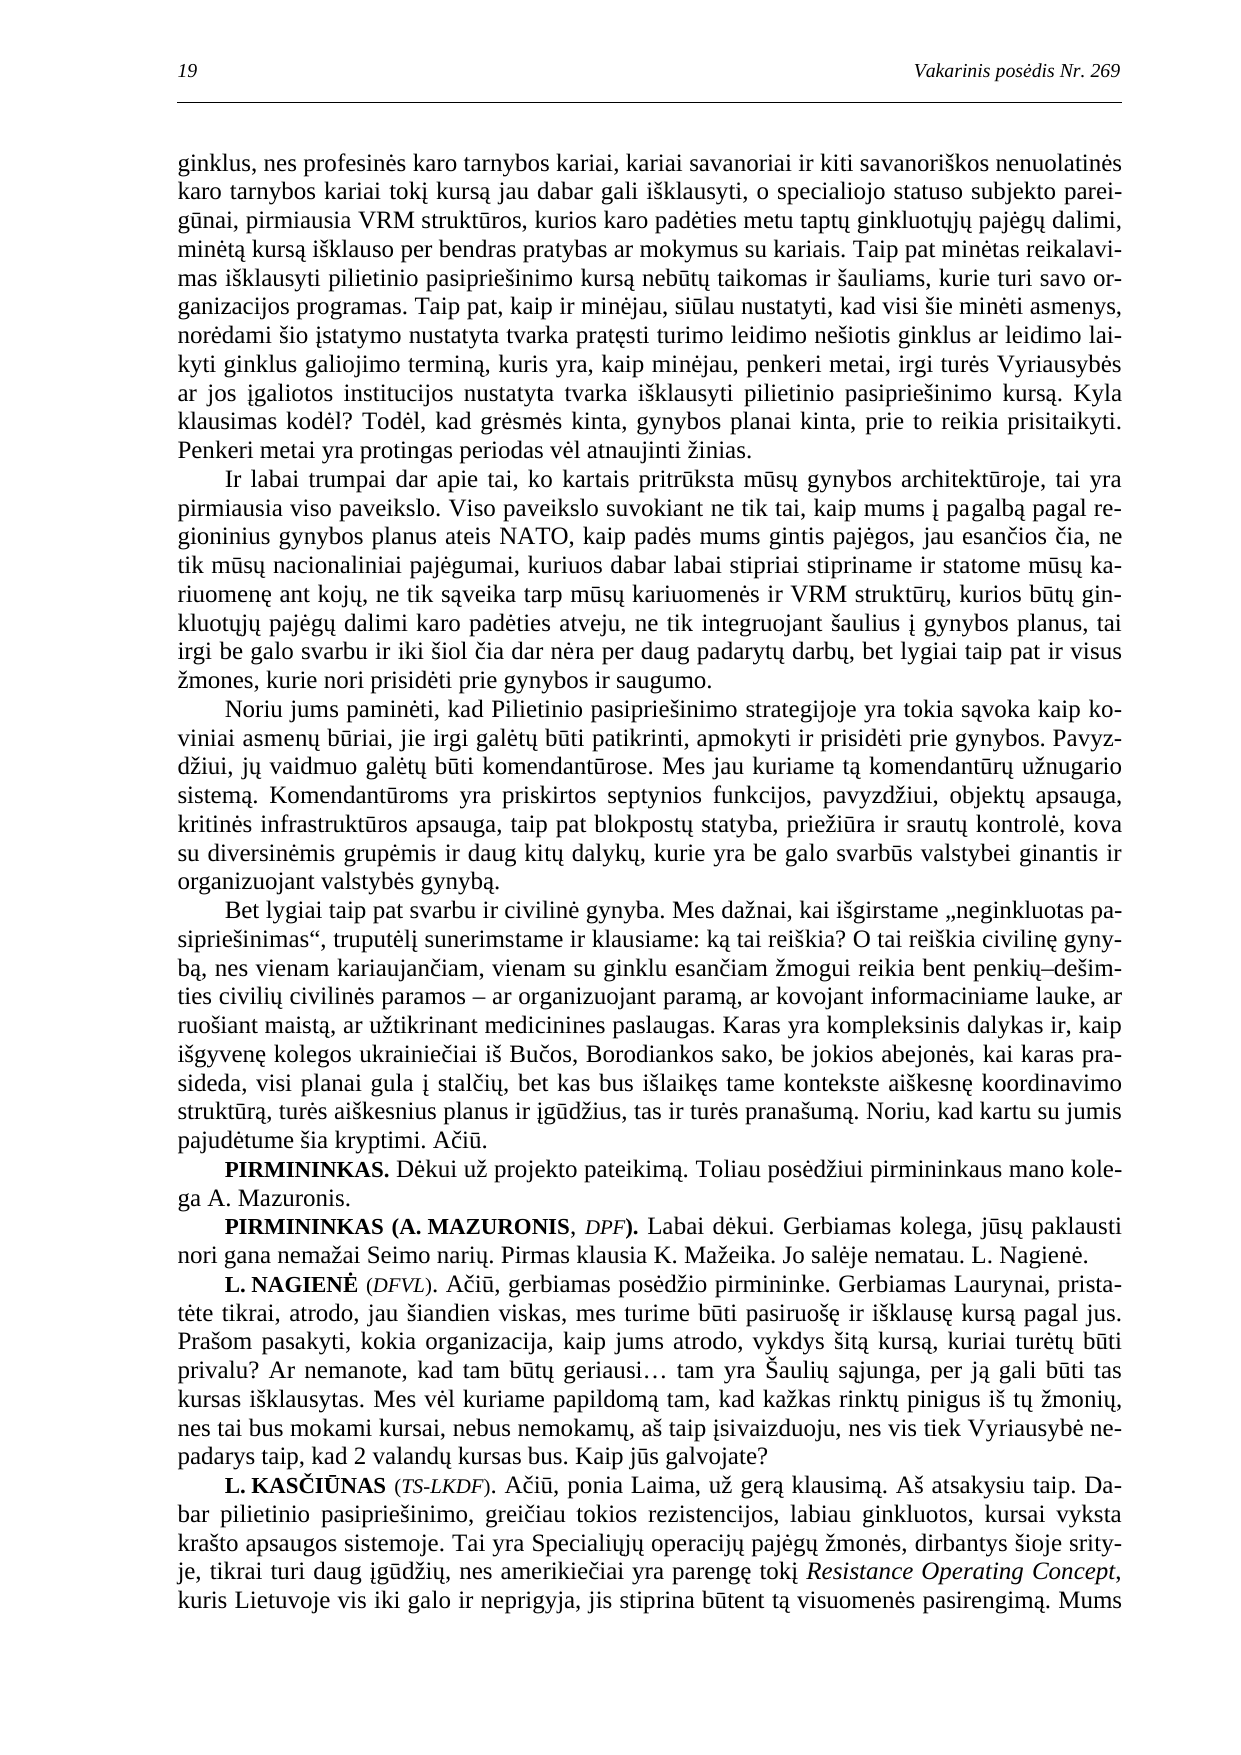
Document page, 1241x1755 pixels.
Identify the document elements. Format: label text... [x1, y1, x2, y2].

text Ir la­bai trum­pai dar apie tai, ko kar­tais pri­trūks­ta mū­sų gy­ny­bos ar­chi­tek­tū­ro­je, tai yra pir­miau­sia vi­so pa­veiks­lo. Vi­so pa­veiks­lo su­vo­kiant ne tik tai, kaip mums į pa­gal­bą pa­gal re­gio­ni­nius gy­ny­bos pla­nus at­eis NATO, kaip pa­dės mums gin­tis pa­jė­gos, jau esan­čios čia, ne tik mū­sų na­cio­na­li­niai pa­jė­gu­mai, ku­riuos da­bar la­bai stip­riai stip­ri­name ir sta­to­me mū­sų ka­riuo­me­nę ant ko­jų, ne tik są­vei­ka tarp mū­sų ka­riuo­me­nės ir VRM struk­tū­rų, ku­rios bū­tų gin­kluo­tų­jų pa­jė­gų da­li­mi ka­ro pa­dė­ties at­ve­ju, ne tik in­teg­ruo­jant šau­lius į gy­ny­bos pla­nus, tai ir­gi be ga­lo svar­bu ir iki šiol čia dar nė­ra per daug pa­da­ry­tų dar­bų, bet ly­giai taip pat ir vi­sus žmo­nes, ku­rie no­ri pri­si­dė­ti prie gy­ny­bos ir sau­gu­mo. [177, 464, 1122, 694]
text No­riu jums pa­mi­nė­ti, kad Pi­lie­ti­nio pa­si­prie­ši­ni­mo stra­te­gi­jo­je yra to­kia są­vo­ka kaip ko­vi­niai as­me­nų bū­riai, jie ir­gi ga­lė­tų bū­ti pa­tik­rin­ti, ap­mo­ky­ti ir pri­si­dė­ti prie gy­ny­bos. Pa­vyz­džiui, jų vaid­muo ga­lė­tų bū­ti ko­men­dan­tū­ro­se. Mes jau ku­ria­me tą ko­men­dan­tū­rų už­nu­ga­rio sis­te­mą. Ko­men­dan­tū­roms yra pri­skir­tos sep­ty­nios funk­ci­jos, pa­vyz­džiui, ob­jek­tų ap­sau­ga, kri­ti­nės in­fra­struk­tū­ros ap­sau­ga, taip pat blokpos­tų sta­ty­ba, prie­žiū­ra ir srau­tų kon­tro­lė, ko­va su di­ver­si­nė­mis gru­pė­mis ir daug ki­tų da­ly­kų, ku­rie yra be ga­lo svar­būs vals­ty­bei gi­nan­tis ir or­ga­ni­zuo­jant vals­ty­bės gy­ny­bą. [177, 694, 1122, 895]
text PIRMININKAS. Dė­kui už pro­jek­to pa­tei­ki­mą. To­liau po­sė­džiui pir­mi­nin­kaus ma­no ko­le­ga A. Ma­zu­ro­nis. [177, 1154, 1122, 1211]
text Bet ly­giai taip pat svar­bu ir ci­vi­li­nė gy­ny­ba. Mes daž­nai, kai iš­girs­ta­me „ne­gin­kluo­tas pa­si­prie­ši­ni­mas“, tru­pu­tė­lį su­ne­rims­ta­me ir klau­sia­me: ką tai reiš­kia? O tai reiš­kia ci­vi­li­nę gy­ny­bą, nes vie­nam ka­riau­jan­čiam, vie­nam su gin­klu esan­čiam žmo­gui rei­kia bent pen­kių–­de­šim­ties ci­vi­lių ci­vi­li­nės pa­ra­mos – ar or­ga­ni­zuo­jant pa­ra­mą, ar ko­vo­jant in­for­ma­ci­nia­me lau­ke, ar ruo­šiant mais­tą, ar už­tik­ri­nant me­di­ci­ni­nes pa­slau­gas. Ka­ras yra kom­plek­si­nis da­ly­kas ir, kaip iš­gy­ve­nę ko­le­gos uk­rai­nie­čiai iš Bu­čos, Bo­ro­dian­kos sa­ko, be jo­kios abe­jo­nės, kai ka­ras pra­side­da, vi­si pla­nai gu­la į stal­čių, bet kas bus iš­lai­kęs ta­me kon­teks­te aiš­kes­nę ko­or­di­na­vi­mo stru­k­tū­rą, tu­rės aiš­kes­nius pla­nus ir įgū­džius, tas ir tu­rės pra­na­šu­mą. No­riu, kad kar­tu su ju­mis pa­ju­dė­tu­me šia kryp­ti­mi. Ačiū. [177, 895, 1122, 1154]
text L. KASČIŪNAS (TS-LKDF). Ačiū, po­nia Lai­ma, už ge­rą klau­si­mą. Aš at­sa­ky­siu taip. Da­bar pi­lie­ti­nio pa­si­prie­ši­ni­mo, grei­čiau to­kios re­zis­ten­ci­jos, la­biau gin­kluo­tos, kur­sai vyks­ta kraš­to ap­sau­gos sis­te­mo­je. Tai yra Spe­cia­liųjų ope­ra­ci­jų pa­jė­gų žmo­nės, dir­ban­tys šio­je sri­ty­je, tik­rai tu­ri daug įgū­džių, nes ame­ri­kie­čiai yra pa­ren­gę to­kį Re­sis­tan­ce Ope­ra­ting Con­cept, ku­ris Lie­tu­vo­je vis iki ga­lo ir ne­pri­gy­ja, jis stip­ri­na bū­tent tą vi­suo­me­nės pa­si­ren­gi­mą. Mums [177, 1470, 1122, 1614]
text PIRMININKAS (A. MAZURONIS, DPF). La­bai dė­kui. Ger­bia­mas ko­le­ga, jū­sų pa­klaus­ti no­ri ga­na ne­ma­žai Sei­mo na­rių. Pir­mas klau­sia K. Ma­žei­ka. Jo sa­lė­je ne­ma­tau. L. Na­gie­nė. [177, 1211, 1122, 1269]
text gin­klus, nes pro­fe­si­nės ka­ro tar­ny­bos ka­riai, ka­riai sa­va­no­riai ir ki­ti sa­va­no­riš­kos ne­nu­ola­ti­nės ka­ro tar­ny­bos ka­riai to­kį kur­są jau da­bar ga­li iš­klau­sy­ti, o spe­cia­lio­jo sta­tu­so sub­jek­to pa­rei­gū­nai, pir­miau­sia VRM struk­tū­ros, ku­rios ka­ro pa­dė­ties me­tu tap­tų gin­kluo­tų­jų pa­jė­gų da­li­mi, mi­nė­tą kur­są iš­klau­so per ben­dras pra­ty­bas ar mo­ky­mus su ka­riais. Taip pat mi­nė­tas rei­ka­la­vi­mas iš­klau­sy­ti pi­lie­ti­nio pa­si­prie­ši­ni­mo kur­są ne­bū­tų tai­ko­mas ir šau­liams, ku­rie tu­ri sa­vo or­ga­ni­za­ci­jos pro­gra­mas. Taip pat, kaip ir mi­nė­jau, siū­lau nu­sta­ty­ti, kad vi­si šie mi­nė­ti as­me­nys, no­rė­da­mi šio įsta­ty­mo nu­sta­ty­ta tvar­ka pra­tęs­ti tu­ri­mo lei­di­mo ne­šio­tis gin­klus ar lei­di­mo lai­ky­ti gin­klus ga­lio­ji­mo ter­mi­ną, ku­ris yra, kaip mi­nė­jau, pen­ke­ri me­tai, ir­gi tu­rės Vy­riau­sy­bės ar jos įga­lio­tos ins­ti­tu­ci­jos nu­sta­ty­ta tvar­ka iš­klau­sy­ti pi­lie­ti­nio pa­si­prie­ši­ni­mo kur­są. Ky­la klau­si­mas ko­dėl? To­dėl, kad grės­mės kin­ta, gy­ny­bos pla­nai kin­ta, prie to rei­kia pri­si­tai­ky­ti. Pen­ke­ri me­tai yra pro­tin­gas pe­ri­odas vėl at­nau­jin­ti ži­nias. [177, 148, 1122, 464]
text L. NAGIENĖ (DFVL). Ačiū, ger­bia­mas po­sė­džio pir­mi­nin­ke. Ger­bia­mas Lau­ry­nai, pri­sta­tė­te tik­rai, at­ro­do, jau šian­dien vis­kas, mes tu­ri­me bū­ti pa­si­ruo­šę ir iš­klau­sę kur­są pa­gal jus. Pra­šom pa­sa­ky­ti, ko­kia or­ga­ni­za­ci­ja, kaip jums at­ro­do, vyk­dys ši­tą kur­są, ku­riai tu­rė­tų bū­ti pri­va­lu? Ar ne­ma­no­te, kad tam bū­tų ge­riau­si… tam yra Šau­lių są­jun­ga, per ją ga­li bū­ti tas kur­sas iš­klau­sy­tas. Mes vėl ku­ria­me pa­pil­do­mą tam, kad kaž­kas rink­tų pi­ni­gus iš tų žmo­nių, nes tai bus mo­ka­mi kur­sai, ne­bus ne­mo­ka­mų, aš taip įsi­vaiz­duo­ju, nes vis tiek Vy­riau­sy­bė ne­pa­da­rys taip, kad 2 va­lan­dų kur­sas bus. Kaip jūs gal­vo­ja­te? [177, 1269, 1122, 1470]
